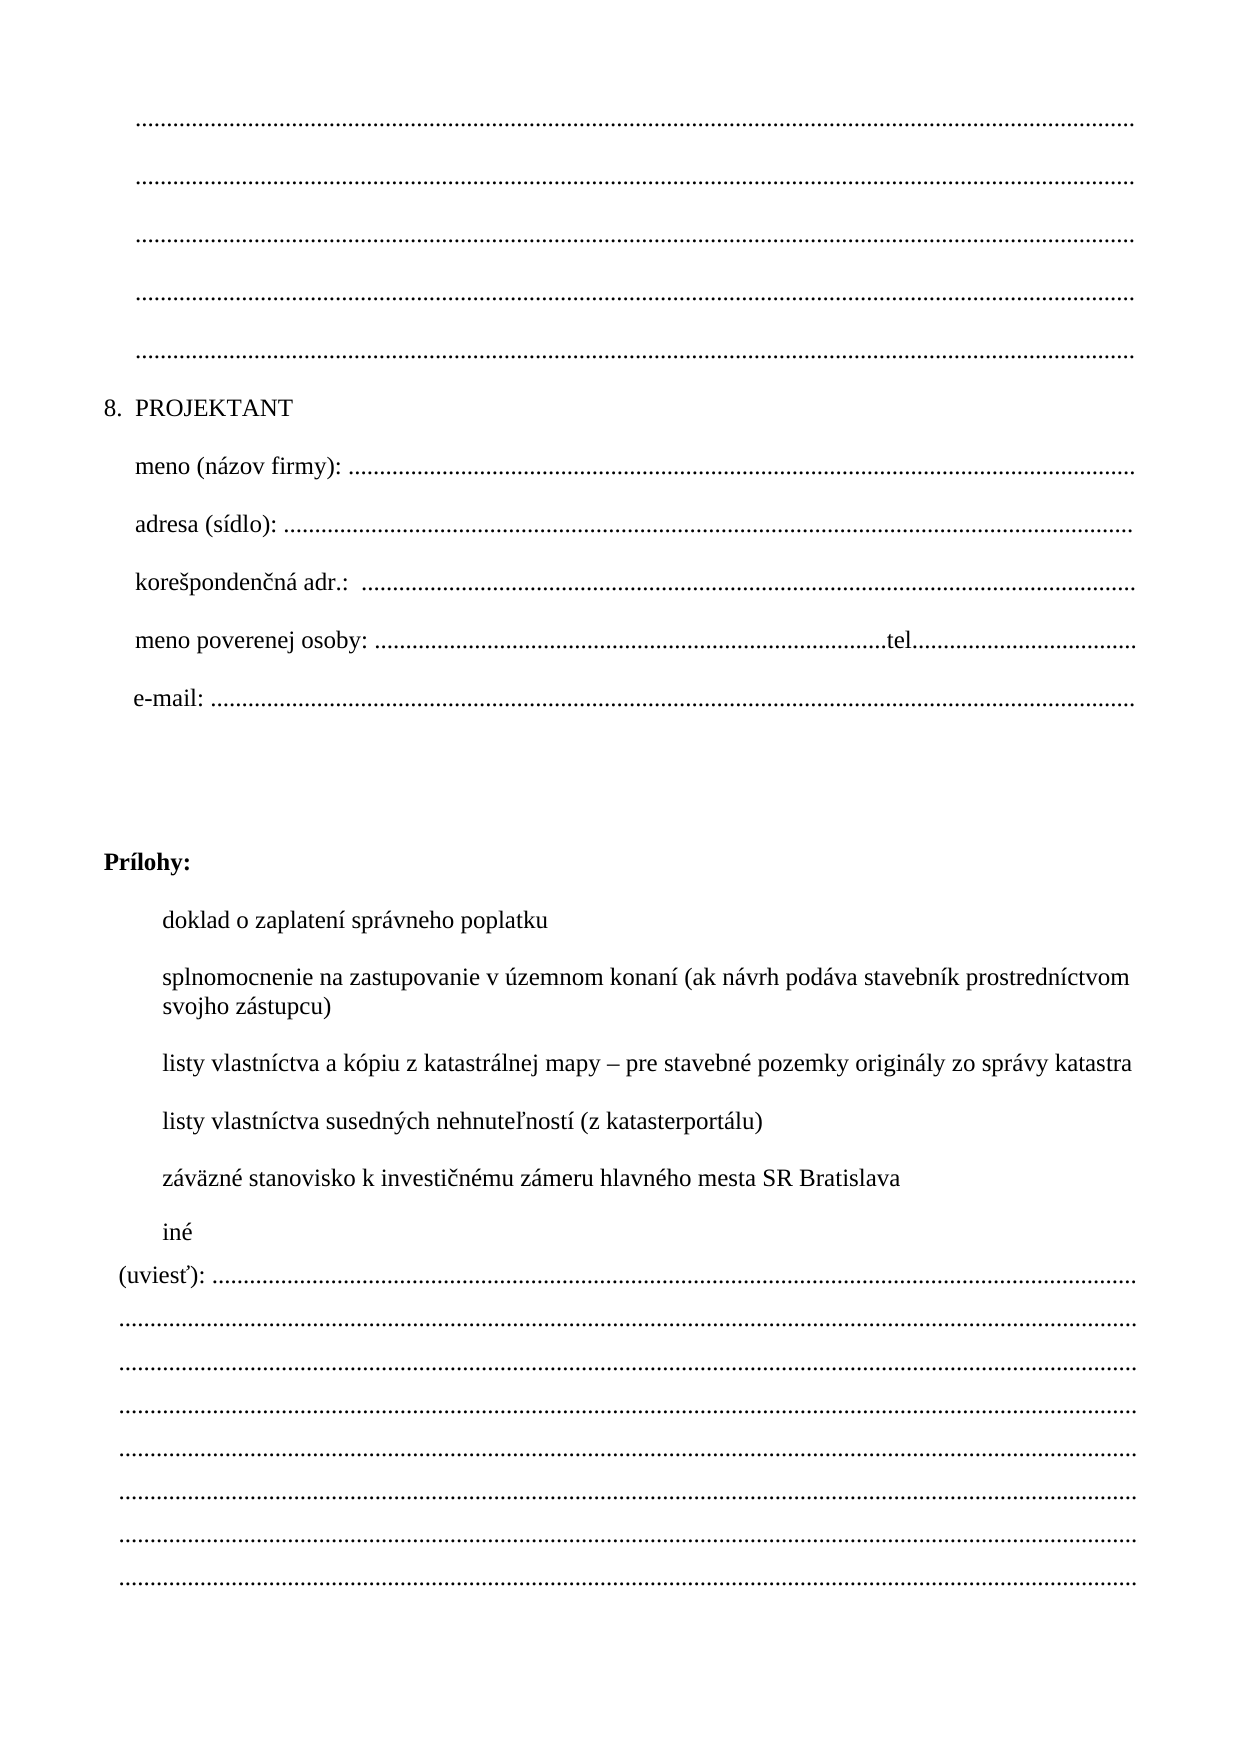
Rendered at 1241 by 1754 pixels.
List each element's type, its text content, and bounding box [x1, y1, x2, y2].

text e-mail: .................................................................................................................................................... [103, 683, 1137, 711]
text iné (uviesť): ......................................................................................................................................................................................................................................................................................................................................................................................................................................................................................................................................................................................................................................................................................................................................................................................................................................................................................................................................................................................................................................................................................................................................................................................................................................................................................................................................... [118, 1217, 1137, 1591]
text ................................................................................................................................................................ [103, 103, 1137, 132]
text ................................................................................................................................................................ [103, 161, 1137, 190]
text 8. PROJEKTANT [103, 393, 1137, 422]
text meno (názov firmy): .............................................................................................................................. [103, 451, 1137, 480]
text doklad o zaplatení správneho poplatku [118, 905, 1137, 933]
text Prílohy: [103, 847, 1137, 876]
text listy vlastníctva susedných nehnuteľností (z katasterportálu) [118, 1106, 1137, 1135]
text ................................................................................................................................................................ [103, 335, 1137, 364]
text listy vlastníctva a kópiu z katastrálnej mapy – pre stavebné pozemky originály zo správy katastra [118, 1048, 1137, 1077]
text adresa (sídlo): ........................................................................................................................................ [103, 509, 1137, 538]
text ................................................................................................................................................................ [103, 277, 1137, 306]
text ................................................................................................................................................................ [103, 219, 1137, 248]
text korešpondenčná adr.: ............................................................................................................................ [103, 567, 1137, 596]
text záväzné stanovisko k investičnému zámeru hlavného mesta SR Bratislava [118, 1163, 1137, 1192]
text meno poverenej osoby: ..................................................................................tel.................................... [103, 625, 1137, 653]
text splnomocnenie na zastupovanie v územnom konaní (ak návrh podáva stavebník prostredníctvom svojho zástupcu) [118, 962, 1137, 1020]
